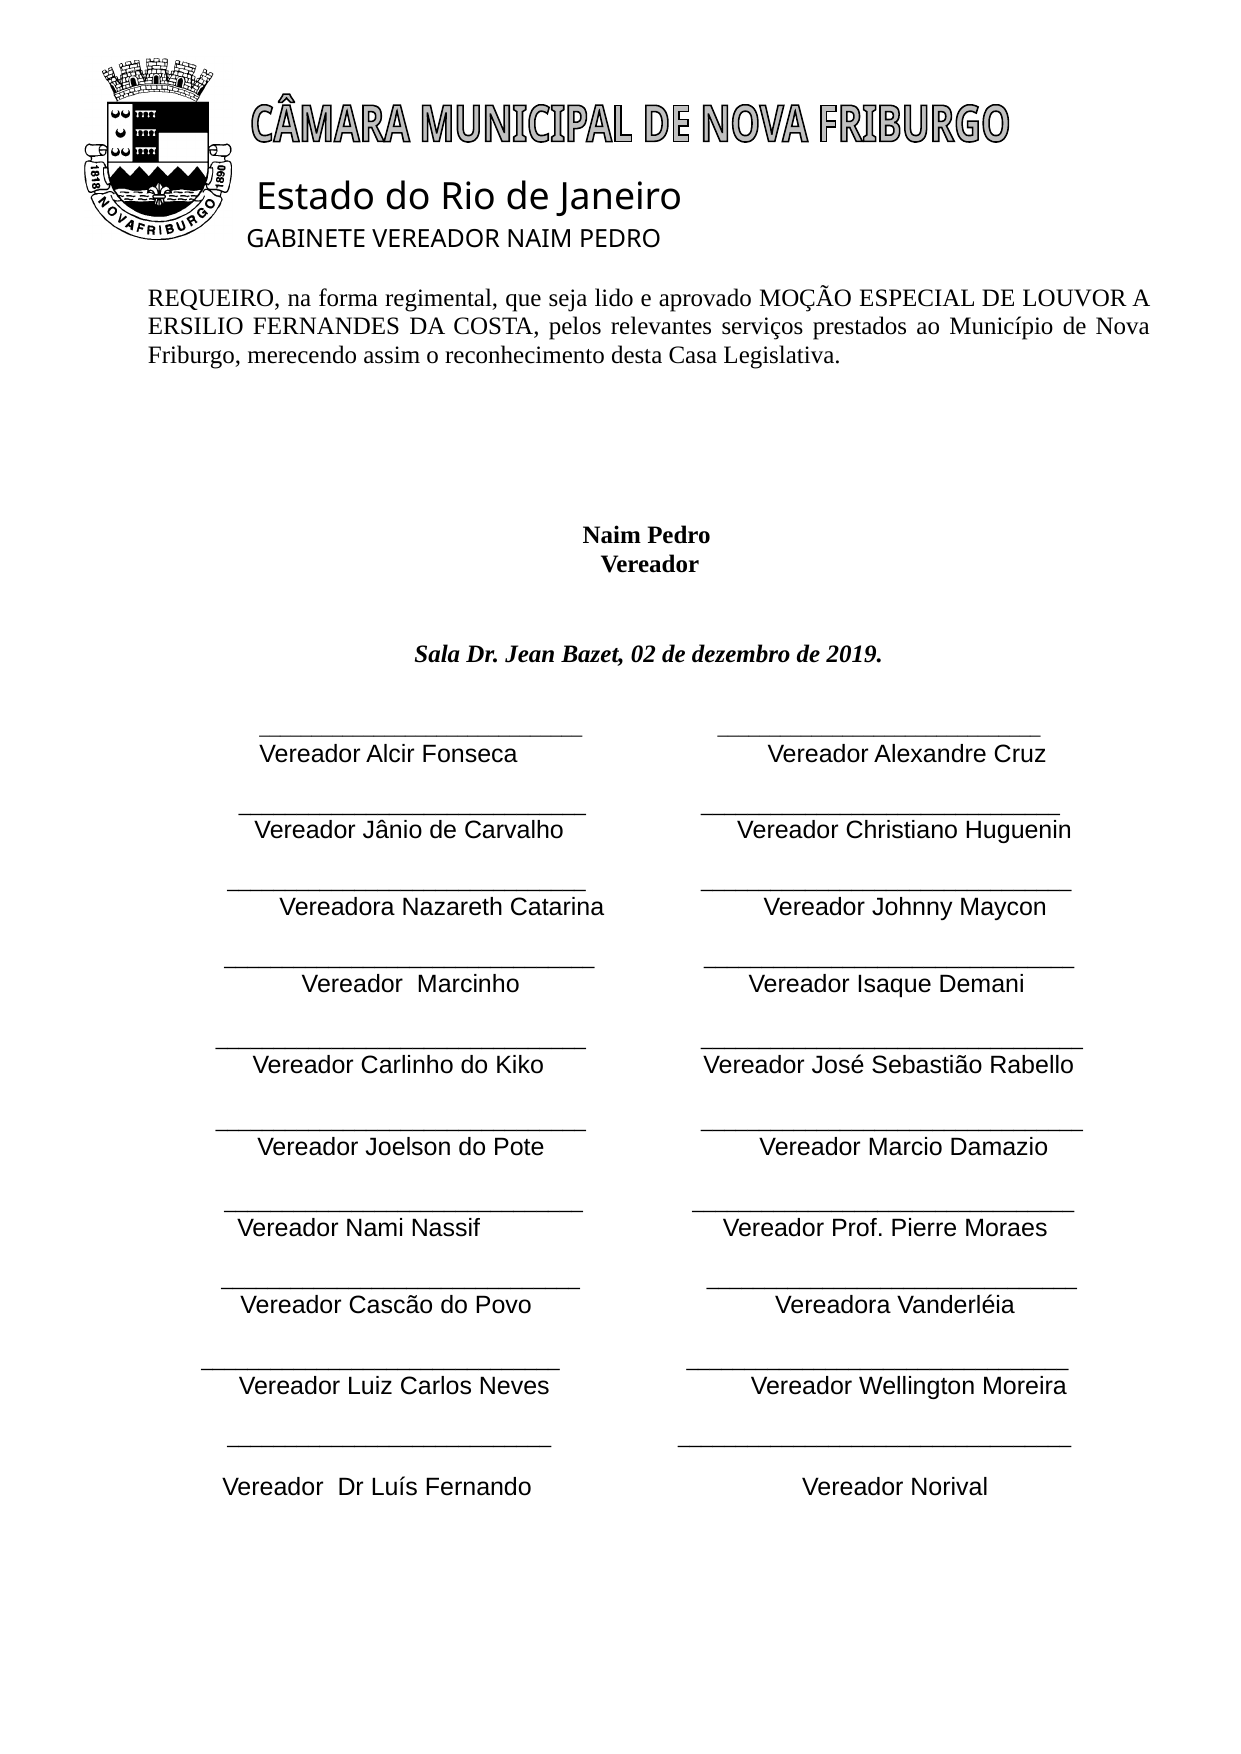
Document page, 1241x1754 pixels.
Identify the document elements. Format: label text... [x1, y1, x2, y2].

text Vereador [148, 549, 1152, 578]
text ____________________________ __________________________________ [148, 1424, 1152, 1448]
text Vereador Dr Luís Fernando Vereador Norival [148, 1448, 1152, 1501]
picture [83, 56, 233, 241]
text REQUEIRO, na forma regimental, que seja lido e aprovado MOÇÃO ESPECIAL DE LOUVOR A ERSILIO FERNANDES DA COSTA, pelos relevantes serviços prestados ao Município de Nova Friburgo, merecendo assim o reconhecimento desta Casa Legislativa. [148, 283, 1152, 369]
text _______________________________ _________________________________ [148, 1347, 1152, 1371]
text ________________________________ _________________________________ [148, 1026, 1152, 1050]
text Vereador Nami Nassif Vereador Prof. Pierre Moraes [148, 1213, 1152, 1242]
text Vereador Carlinho do Kiko Vereador José Sebastião Rabello [148, 1050, 1152, 1079]
text Vereador Cascão do Povo Vereadora Vanderléia [148, 1290, 1152, 1318]
text ______________________________ _______________________________ [148, 791, 1152, 815]
text Vereador Marcinho Vereador Isaque Demani [148, 969, 1152, 997]
text Vereador Jânio de Carvalho Vereador Christiano Huguenin [148, 815, 1152, 844]
text _______________________________ ________________________________ [148, 868, 1152, 892]
text ________________________________ ________________________________ [148, 945, 1152, 969]
text _______________________________ _________________________________ [148, 1189, 1152, 1213]
text Vereador Luiz Carlos Neves Vereador Wellington Moreira [148, 1371, 1152, 1400]
text Vereador Joelson do Pote Vereador Marcio Damazio [148, 1132, 1152, 1160]
text Vereador Alcir Fonseca Vereador Alexandre Cruz [148, 739, 1152, 767]
text _______________________________ _______________________________ [148, 714, 1152, 739]
text _______________________________ ________________________________ [148, 1266, 1152, 1290]
text Sala Dr. Jean Bazet, 02 de dezembro de 2019. [148, 639, 1152, 668]
text Naim Pedro [148, 520, 1152, 549]
text Vereadora Nazareth Catarina Vereador Johnny Maycon [148, 892, 1152, 921]
text ________________________________ _________________________________ [148, 1108, 1152, 1132]
